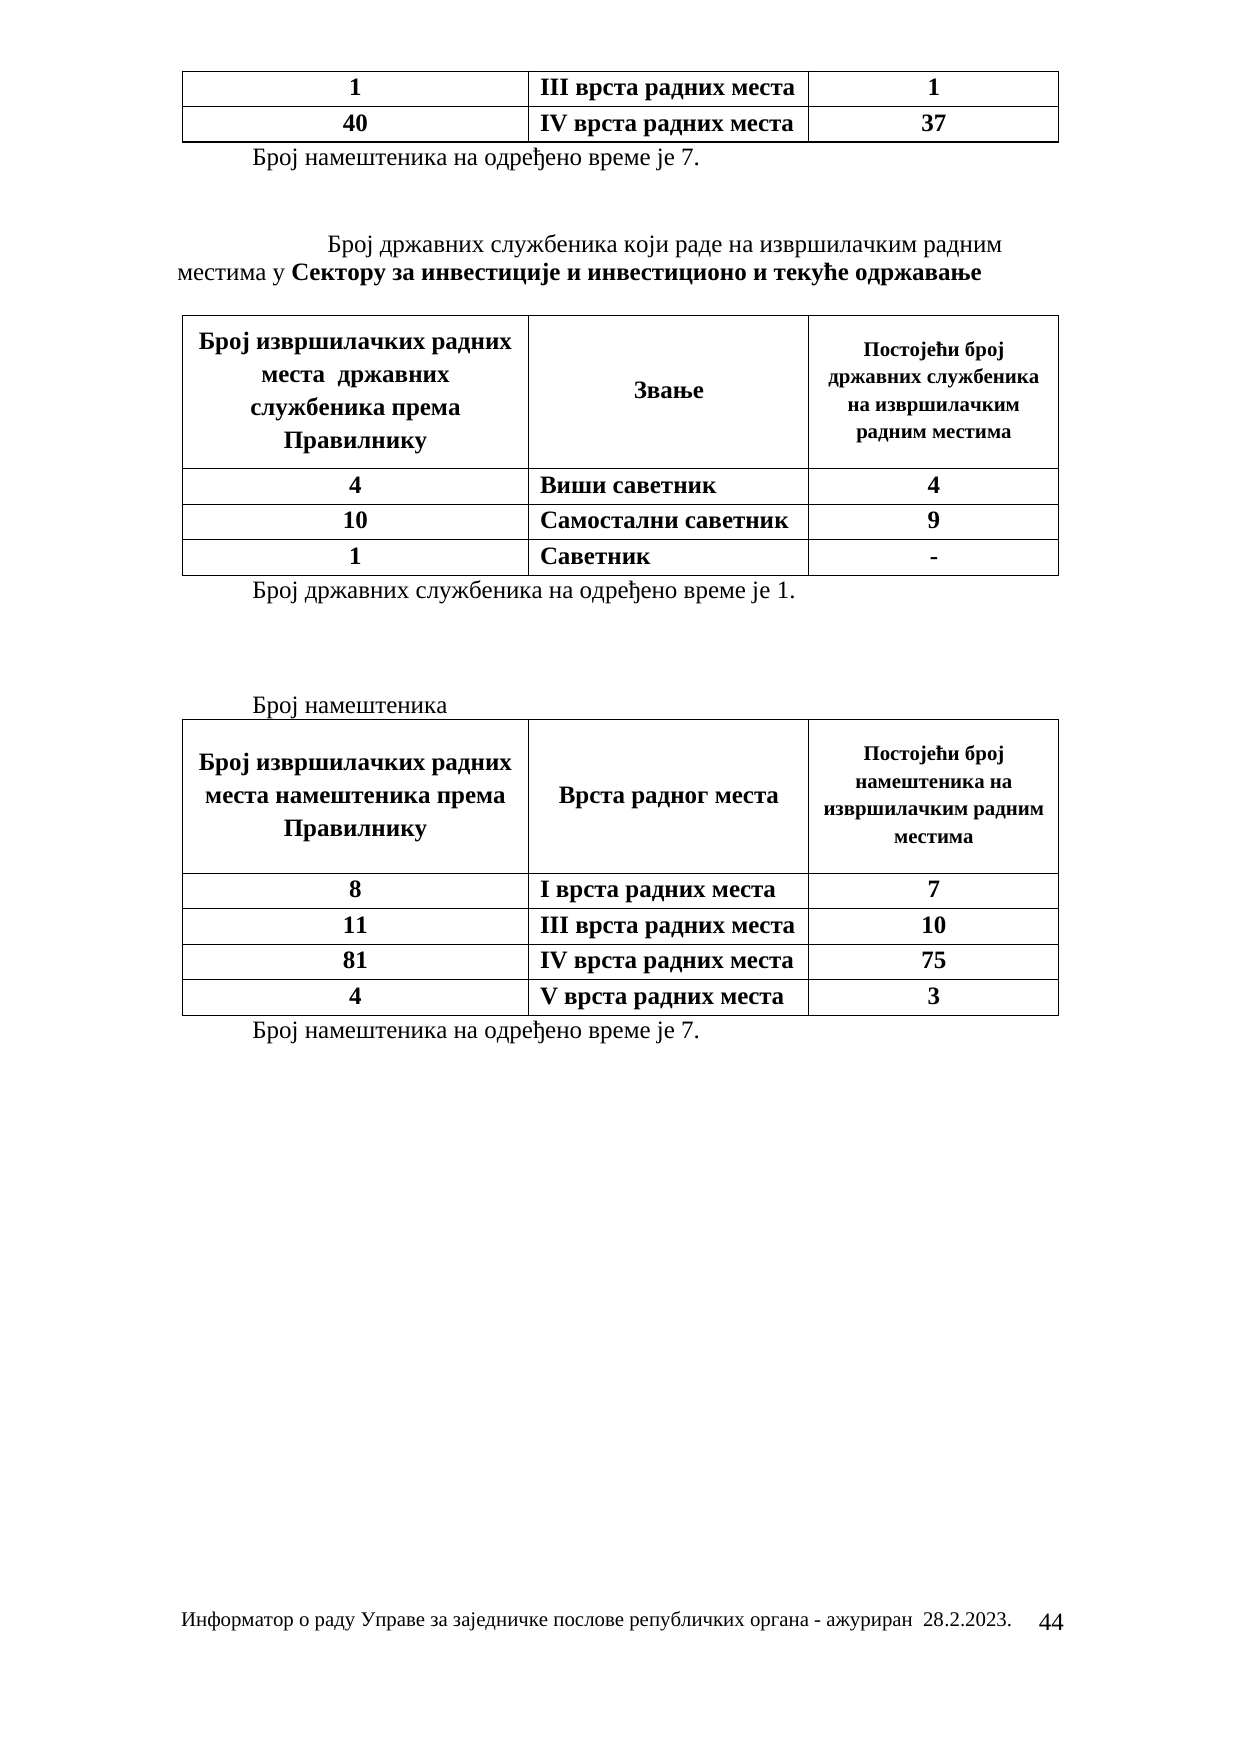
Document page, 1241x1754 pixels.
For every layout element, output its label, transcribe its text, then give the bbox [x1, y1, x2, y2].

table_header Звање [529, 316, 808, 468]
table_cell 10 [809, 909, 1058, 944]
table_header Врста радног места [529, 720, 808, 873]
table_header Број извршилачких радних места државних службеника према Правилнику [183, 316, 528, 468]
table_cell I врста радних места [529, 874, 808, 908]
table_cell 4 [183, 469, 528, 504]
table_header Постојећи број државних службеника на извршилачким радним местима [809, 316, 1058, 468]
table_cell III врста радних места [529, 909, 808, 944]
table_cell 81 [183, 945, 528, 979]
table_cell 1 [183, 72, 528, 106]
table_cell - [809, 540, 1058, 574]
table_cell 9 [809, 505, 1058, 539]
text Број државних службеника на одређено време је 1. [177, 576, 1063, 604]
table_cell 75 [809, 945, 1058, 979]
table_cell Виши саветник [529, 469, 808, 504]
table_cell 11 [183, 909, 528, 944]
table_header Постојећи број намештеника на извршилачким радним местима [809, 720, 1058, 873]
text Број намештеника на одређено време је 7. [177, 142, 1063, 171]
text Број намештeника на одређено време је 7. [177, 1016, 1063, 1044]
table_cell 10 [183, 505, 528, 539]
table_cell 1 [183, 540, 528, 574]
table_cell 40 [183, 107, 528, 141]
text Број намештеника [177, 691, 1063, 719]
table_cell Саветник [529, 540, 808, 574]
table_cell 8 [183, 874, 528, 908]
table_header Број извршилачких радних места намештеника према Правилнику [183, 720, 528, 873]
table_cell 7 [809, 874, 1058, 908]
table_cell Самостални саветник [529, 505, 808, 539]
table_cell 4 [183, 980, 528, 1014]
table_cell V врста радних места [529, 980, 808, 1014]
table_cell 4 [809, 469, 1058, 504]
table_cell IV врста радних места [529, 945, 808, 979]
table_cell 1 [809, 72, 1058, 106]
table_cell 3 [809, 980, 1058, 1014]
table_cell 37 [809, 107, 1058, 141]
text Број државних службеника који раде на извршилачким радним местима у Сектору за инвестиције и инвестиционо и текуће одржавање [177, 229, 1063, 286]
table_cell IV врста радних места [529, 107, 808, 141]
table_cell III врста радних места [529, 72, 808, 106]
